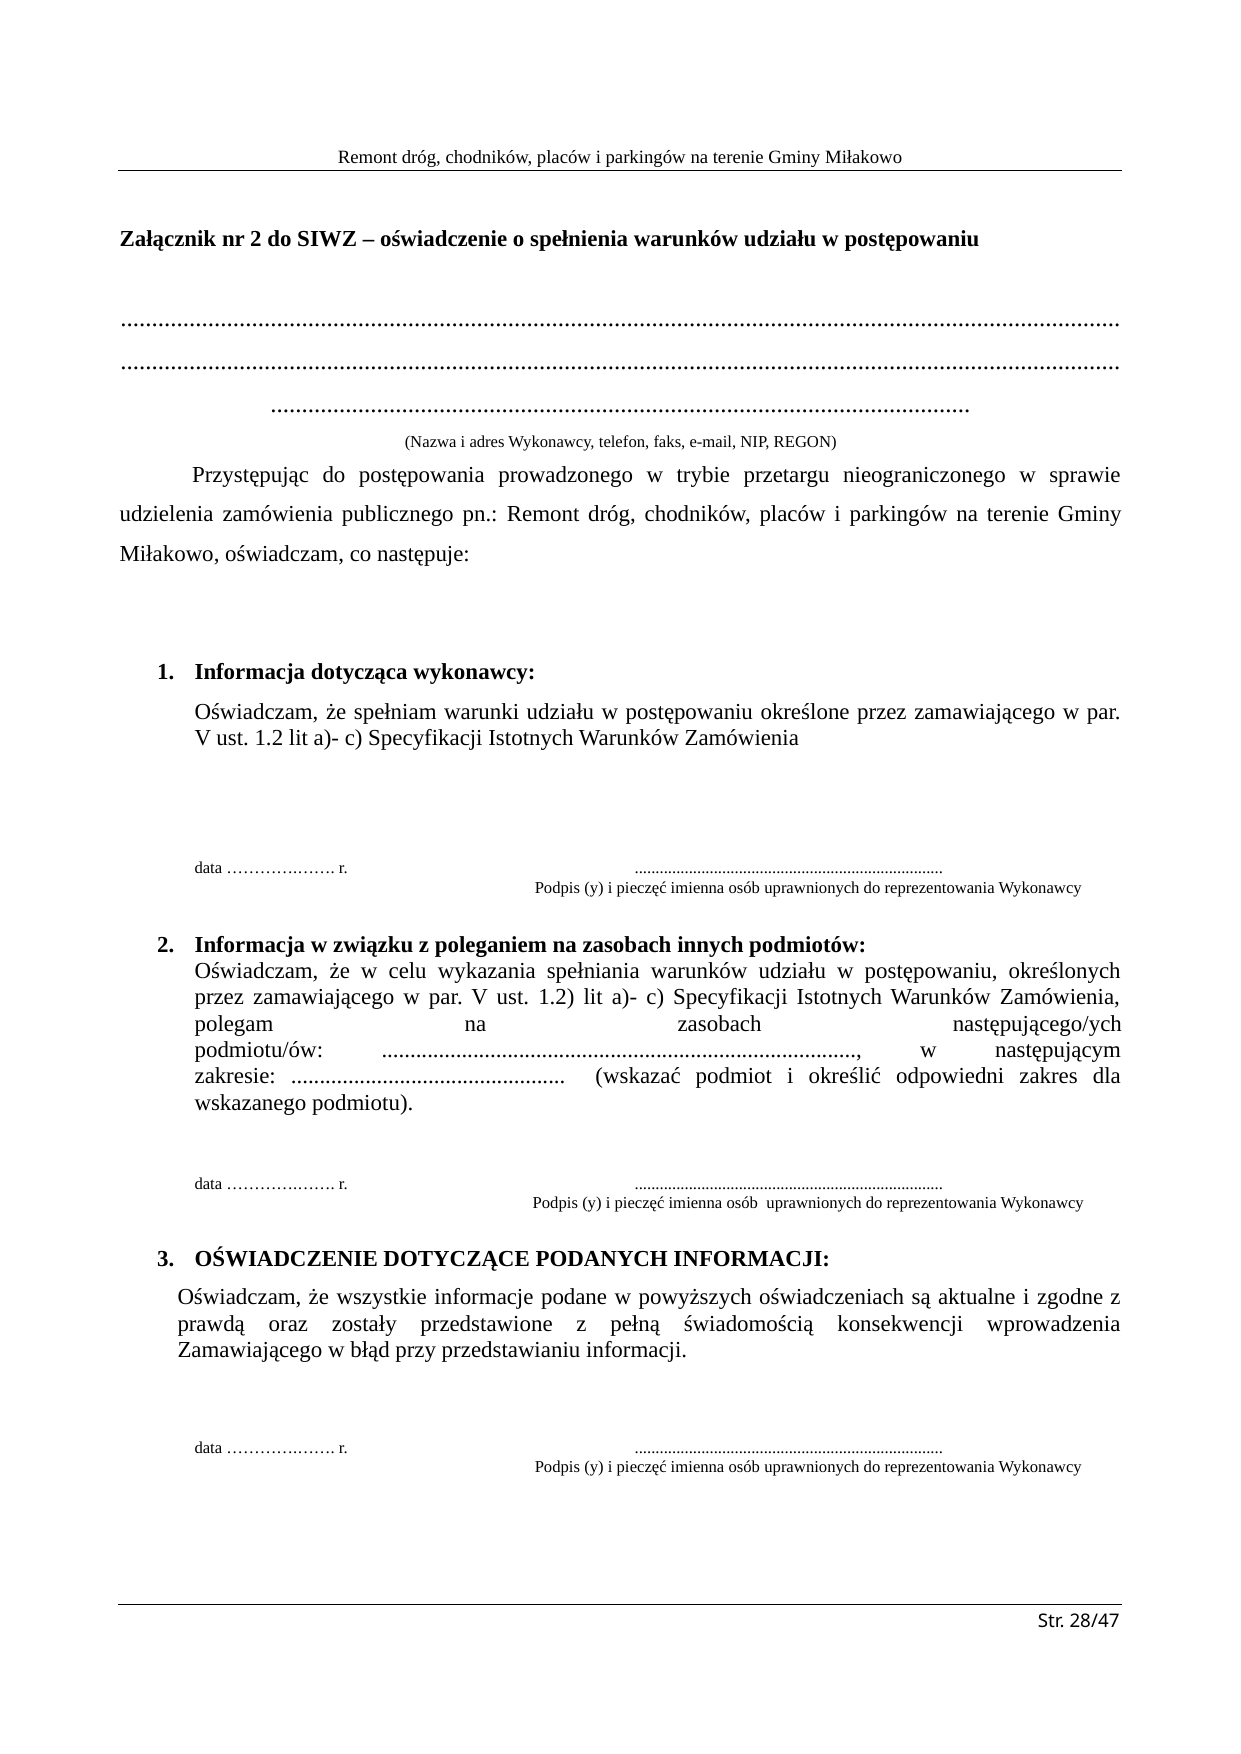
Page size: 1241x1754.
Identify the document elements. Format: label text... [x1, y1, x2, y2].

text ................................................................................................................................................................................................................................................................................................................................................................................................................................................ [118, 303, 1122, 418]
list Oświadczam, że w celu wykazania spełniania warunków udziału w postępowaniu, określonych przez zamawiającego w par. V ust. 1.2) lit a)- c) Specyfikacji Istotnych Warunków Zamówienia, polegam na zasobach następującego/ych podmiotu/ów: ..................................................................................., w następującym zakresie: ................................................ (wskazać podmiot i określić odpowiedni zakres dla wskazanego podmiotu). [157, 957, 1122, 1115]
list Informacja dotycząca wykonawcy: [157, 658, 1122, 685]
list data ………….……. r. .......................................................................... [157, 1174, 1122, 1193]
list data ………….……. r. .......................................................................... [157, 1438, 1122, 1457]
list data ………….……. r. .......................................................................... [157, 858, 1122, 877]
list Podpis (y) i pieczęć imienna osób uprawnionych do reprezentowania Wykonawcy [457, 877, 1122, 897]
text (Nazwa i adres Wykonawcy, telefon, faks, e-mail, NIP, REGON) [119, 432, 1122, 451]
list Oświadczam, że spełniam warunki udziału w postępowaniu określone przez zamawiającego w par. V ust. 1.2 lit a)- c) Specyfikacji Istotnych Warunków Zamówienia [157, 698, 1122, 751]
list Podpis (y) i pieczęć imienna osób uprawnionych do reprezentowania Wykonawcy [457, 1193, 1122, 1212]
text Oświadczam, że wszystkie informacje podane w powyższych oświadczeniach są aktualne i zgodne z prawdą oraz zostały przedstawione z pełną świadomością konsekwencji wprowadzenia Zamawiającego w błąd przy przedstawianiu informacji. [177, 1283, 1122, 1362]
list Podpis (y) i pieczęć imienna osób uprawnionych do reprezentowania Wykonawcy [457, 1457, 1122, 1476]
subtitle Załącznik nr 2 do SIWZ – oświadczenie o spełnienia warunków udziału w postępowaniu [119, 225, 1122, 251]
list OŚWIADCZENIE DOTYCZĄCE PODANYCH INFORMACJI: [157, 1244, 1122, 1271]
list Informacja w związku z poleganiem na zasobach innych podmiotów: [157, 931, 1122, 957]
text Przystępując do postępowania prowadzonego w trybie przetargu nieograniczonego w sprawie udzielenia zamówienia publicznego pn.: Remont dróg, chodników, placów i parkingów na terenie Gminy Miłakowo, oświadczam, co następuje: [119, 461, 1122, 566]
